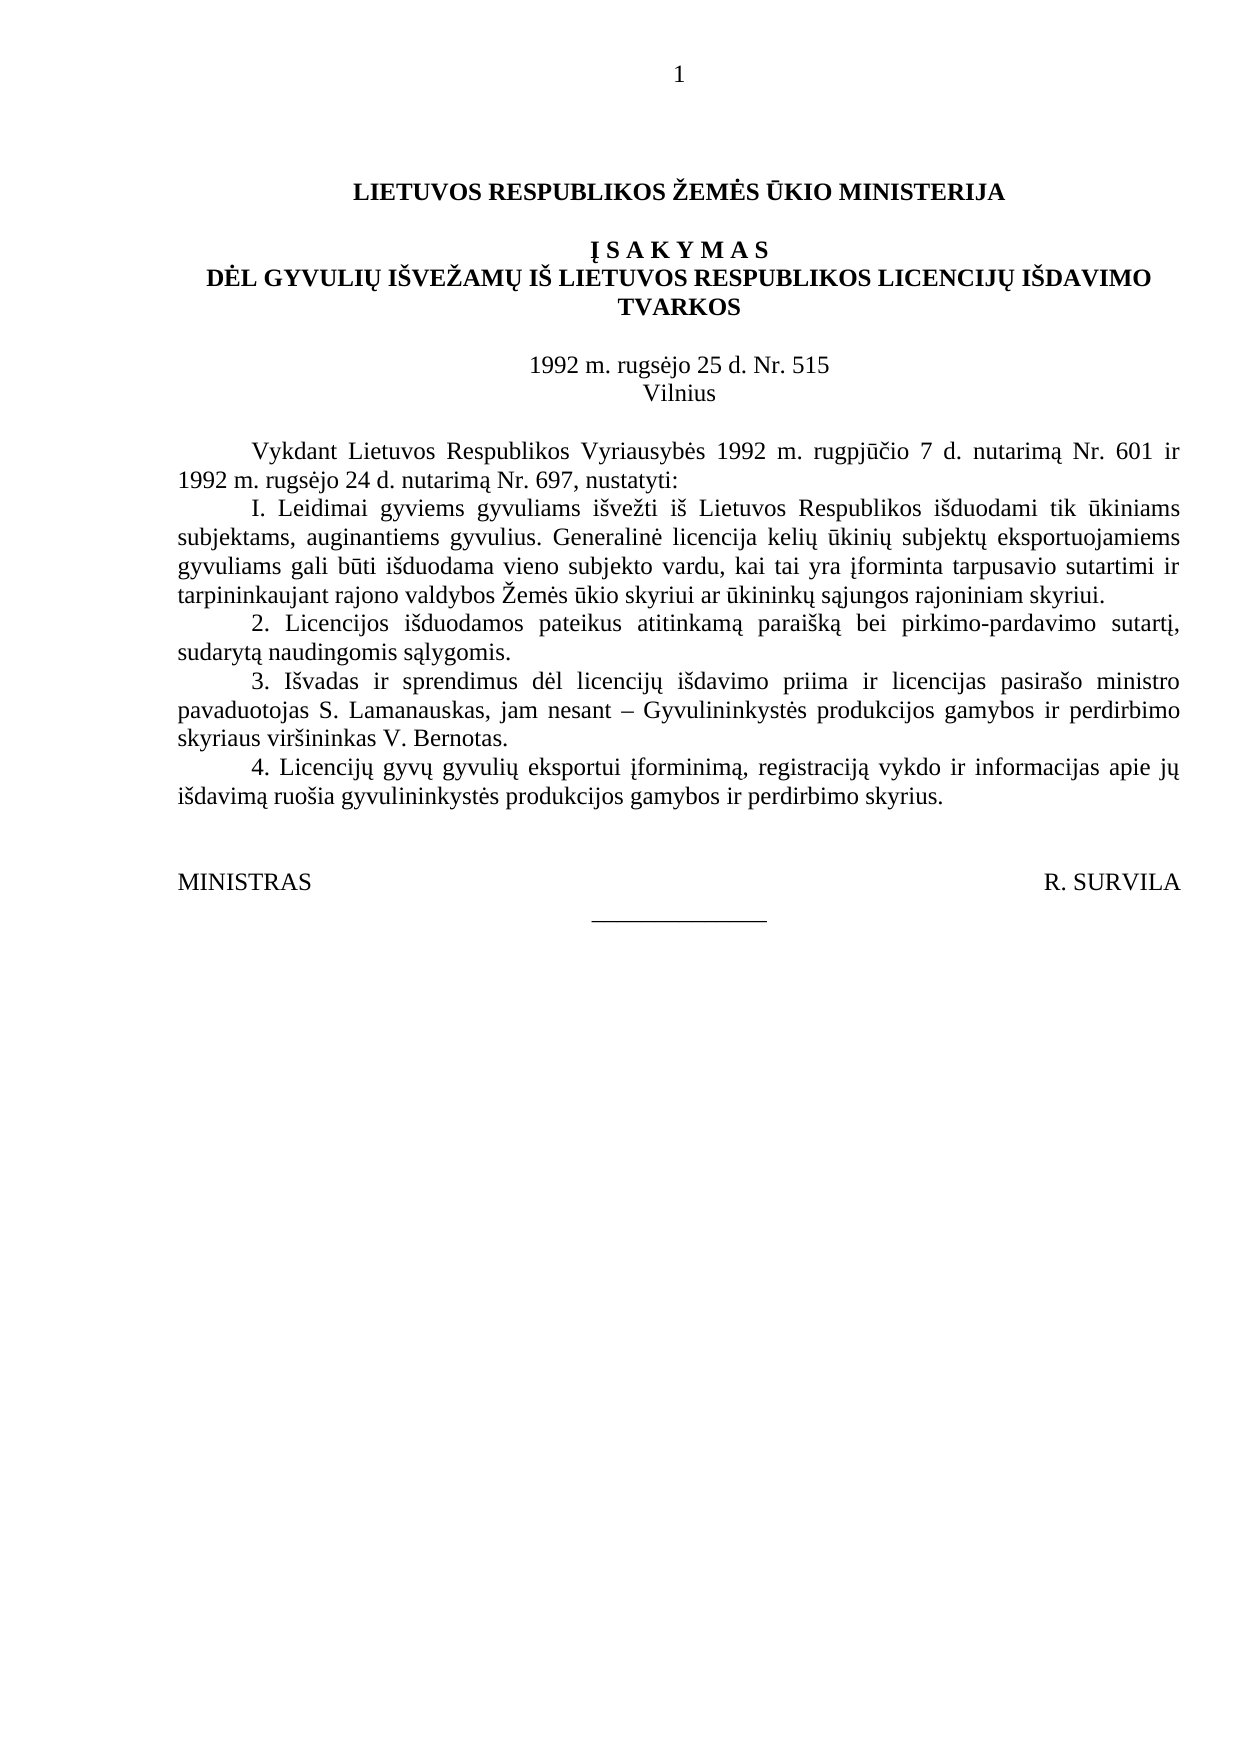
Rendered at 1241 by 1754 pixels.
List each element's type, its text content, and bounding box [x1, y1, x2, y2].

text MINISTRAS R. SURVILA [177, 867, 1181, 896]
text 2. Licencijos išduodamos pateikus atitinkamą paraišką bei pirkimo-pardavimo sutartį, sudarytą naudingomis sąlygomis. [177, 608, 1181, 666]
text I. Leidimai gyviems gyvuliams išvežti iš Lietuvos Respublikos išduodami tik ūkiniams subjektams, auginantiems gyvulius. Generalinė licencija kelių ūkinių subjektų eksportuojamiems gyvuliams gali būti išduodama vieno subjekto vardu, kai tai yra įforminta tarpusavio sutartimi ir tarpininkaujant rajono valdybos Žemės ūkio skyriui ar ūkininkų sąjungos rajoniniam skyriui. [177, 493, 1181, 608]
text Į S A K Y M A S [177, 235, 1181, 263]
text ______________ [177, 896, 1181, 925]
text 3. Išvadas ir sprendimus dėl licencijų išdavimo priima ir licencijas pasirašo ministro pavaduotojas S. Lamanauskas, jam nesant – Gyvulininkystės produkcijos gamybos ir perdirbimo skyriaus viršininkas V. Bernotas. [177, 666, 1181, 752]
text Vykdant Lietuvos Respublikos Vyriausybės 1992 m. rugpjūčio 7 d. nutarimą Nr. 601 ir 1992 m. rugsėjo 24 d. nutarimą Nr. 697, nustatyti: [177, 436, 1181, 493]
text Vilnius [177, 378, 1181, 407]
text LIETUVOS RESPUBLIKOS ŽEMĖS ŪKIO MINISTERIJA [177, 177, 1181, 206]
text 4. Licencijų gyvų gyvulių eksportui įforminimą, registraciją vykdo ir informacijas apie jų išdavimą ruošia gyvulininkystės produkcijos gamybos ir perdirbimo skyrius. [177, 752, 1181, 810]
text DĖL GYVULIŲ IŠVEŽAMŲ IŠ LIETUVOS RESPUBLIKOS LICENCIJŲ IŠDAVIMO TVARKOS [177, 263, 1181, 321]
text 1992 m. rugsėjo 25 d. Nr. 515 [177, 350, 1181, 378]
